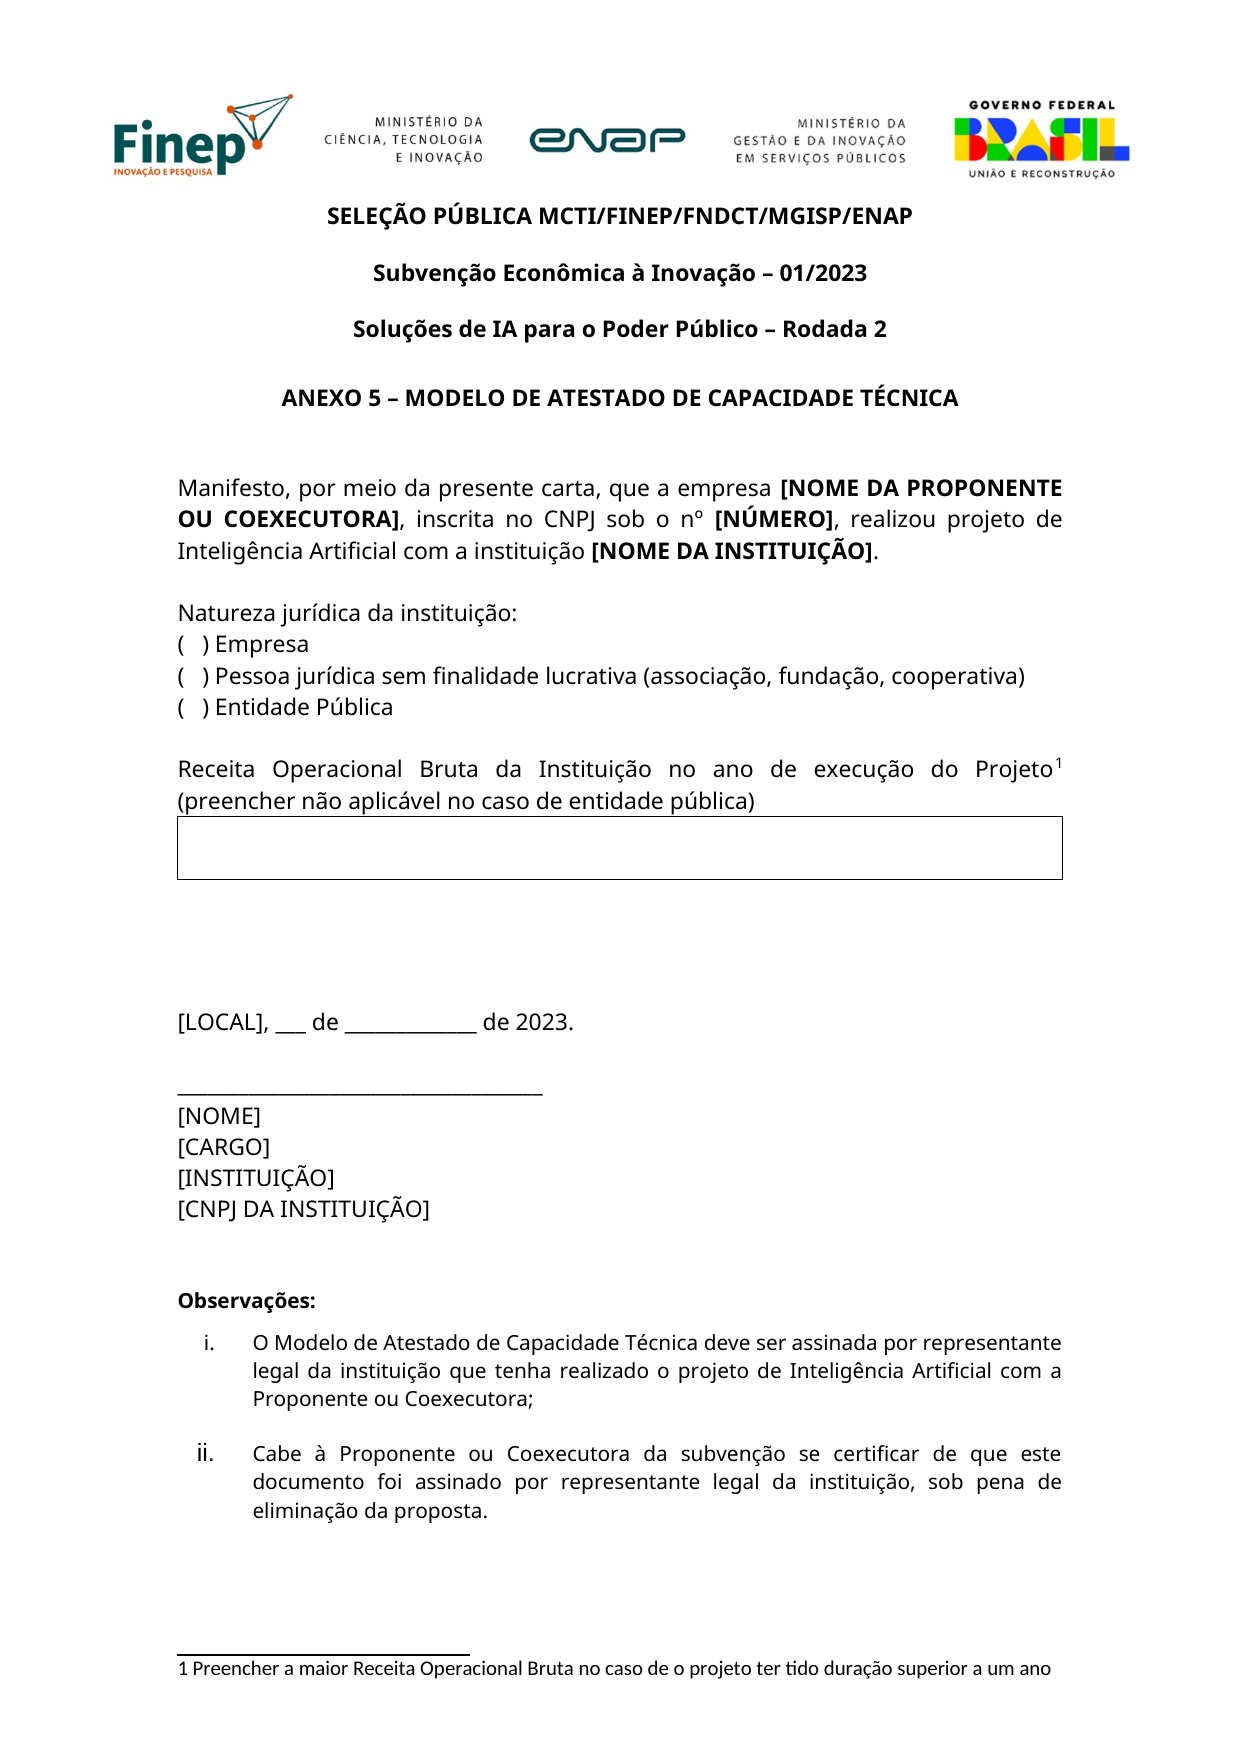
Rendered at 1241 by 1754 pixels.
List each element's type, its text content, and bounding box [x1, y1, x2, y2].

list O Modelo de Atestado de Capacidade Técnica deve ser assinada por representante legal da instituição que tenha realizado o projeto de Inteligência Artificial com a Proponente ou Coexecutora; [215, 1328, 1063, 1413]
text [LOCAL], ___ de _____________ de 2023. [177, 1005, 1063, 1037]
text [CARGO] [177, 1130, 1063, 1162]
text ( ) Pessoa jurídica sem finalidade lucrativa (associação, fundação, cooperativa) [177, 659, 1063, 691]
text Preencher a maior Receita Operacional Bruta no caso de o projeto ter tido duração superior a um ano [177, 1655, 1063, 1680]
text Natureza jurídica da instituição: [177, 597, 1063, 628]
text [NOME] [177, 1099, 1063, 1130]
text ( ) Entidade Pública [177, 691, 1063, 722]
text Subvenção Econômica à Inovação – 01/2023 [177, 256, 1063, 288]
text [INSTITUIÇÃO] [177, 1162, 1063, 1193]
text Observações: [177, 1287, 1063, 1315]
text Manifesto, por meio da presente carta, que a empresa [NOME DA PROPONENTE OU COEXECUTORA], inscrita no CNPJ sob o nº [NÚMERO], realizou projeto de Inteligência Artificial com a instituição [NOME DA INSTITUIÇÃO]. [177, 472, 1063, 566]
text ANEXO 5 – MODELO DE ATESTADO DE CAPACIDADE TÉCNICA [177, 381, 1063, 413]
text ( ) Empresa [177, 628, 1063, 659]
list Cabe à Proponente ou Coexecutora da subvenção se certificar de que este documento foi assinado por representante legal da instituição, sob pena de eliminação da proposta. [215, 1438, 1063, 1524]
table_header [178, 817, 1062, 879]
text ____________________________________ [177, 1068, 1063, 1099]
text Soluções de IA para o Poder Público – Rodada 2 [177, 313, 1063, 344]
text Receita Operacional Bruta da Instituição no ano de execução do Projeto (preencher não aplicável no caso de entidade pública) [177, 753, 1063, 816]
text [CNPJ DA INSTITUIÇÃO] [177, 1193, 1063, 1224]
text SELEÇÃO PÚBLICA MCTI/FINEP/FNDCT/MGISP/ENAP [177, 200, 1063, 231]
